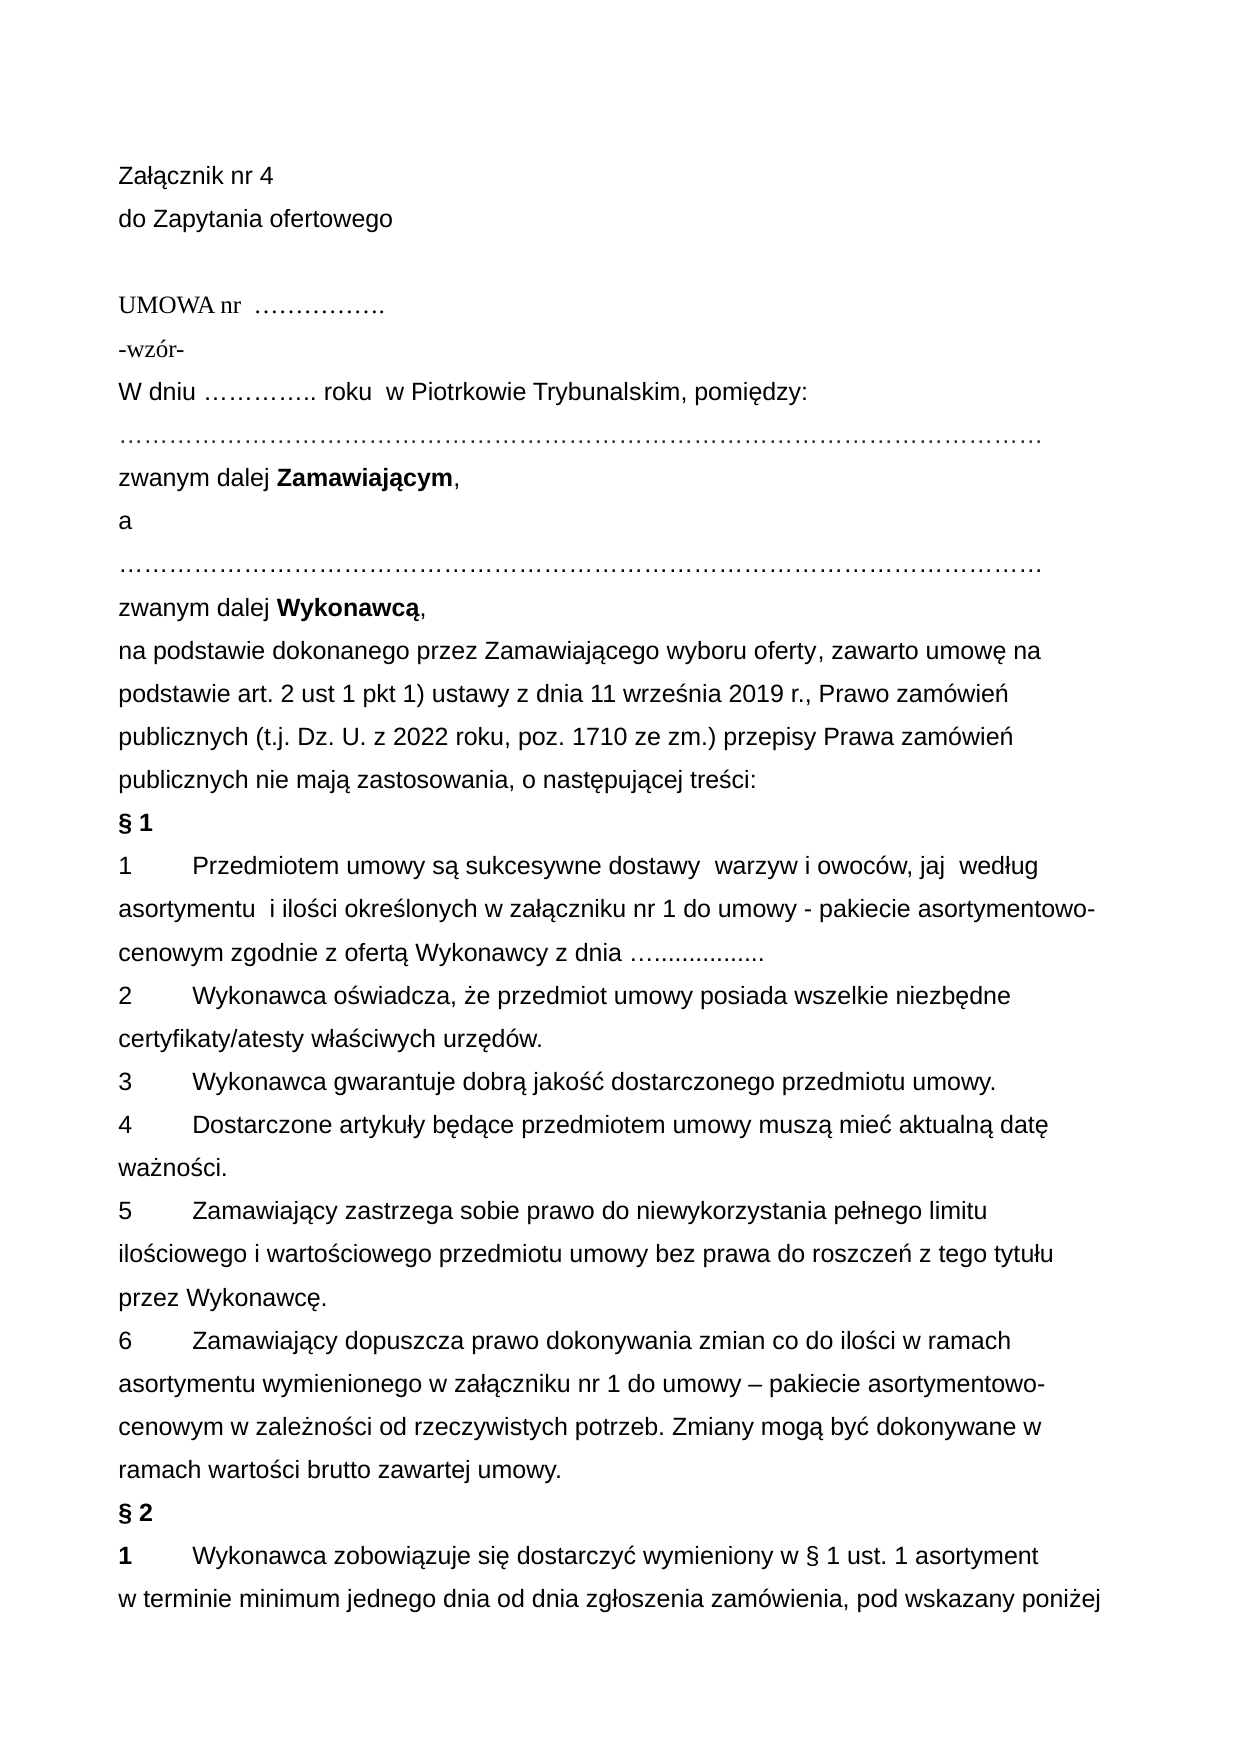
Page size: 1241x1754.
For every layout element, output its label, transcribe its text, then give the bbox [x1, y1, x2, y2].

text do Zapytania ofertowego [118, 204, 1122, 233]
text ………………………………………………………………………………………………… [118, 549, 1122, 578]
list Zamawiający zastrzega sobie prawo do niewykorzystania pełnego limitu ilościowego i wartościowego przedmiotu umowy bez prawa do roszczeń z tego tytułu przez Wykonawcę. [118, 1196, 1122, 1311]
list Dostarczone artykuły będące przedmiotem umowy muszą mieć aktualną datę ważności. [118, 1110, 1122, 1182]
text W dniu ………….. roku w Piotrkowie Trybunalskim, pomiędzy: [118, 377, 1122, 406]
text Załącznik nr 4 [118, 161, 1122, 190]
text ………………………………………………………………………………………………… [118, 420, 1122, 449]
text zwanym dalej Zamawiającym, [118, 463, 1122, 492]
list Wykonawca gwarantuje dobrą jakość dostarczonego przedmiotu umowy. [118, 1067, 1122, 1096]
list -wzór- [118, 334, 1122, 362]
list Przedmiotem umowy są sukcesywne dostawy warzyw i owoców, jaj według asortymentu i ilości określonych w załączniku nr 1 do umowy - pakiecie asortymentowo-cenowym zgodnie z ofertą Wykonawcy z dnia …................ [118, 851, 1122, 966]
list UMOWA nr ……………. [118, 291, 1122, 319]
list Wykonawca zobowiązuje się dostarczyć wymieniony w § 1 ust. 1 asortyment w terminie minimum jednego dnia od dnia zgłoszenia zamówienia, pod wskazany poniżej [118, 1541, 1122, 1613]
text zwanym dalej Wykonawcą, [118, 592, 1122, 621]
text a [118, 506, 1122, 535]
text § 2 [118, 1498, 1122, 1527]
text na podstawie dokonanego przez Zamawiającego wyboru oferty, zawarto umowę na podstawie art. 2 ust 1 pkt 1) ustawy z dnia 11 września 2019 r., Prawo zamówień publicznych (t.j. Dz. U. z 2022 roku, poz. 1710 ze zm.) przepisy Prawa zamówień publicznych nie mają zastosowania, o następującej treści: [118, 636, 1122, 794]
list Zamawiający dopuszcza prawo dokonywania zmian co do ilości w ramach asortymentu wymienionego w załączniku nr 1 do umowy – pakiecie asortymentowo-cenowym w zależności od rzeczywistych potrzeb. Zmiany mogą być dokonywane w ramach wartości brutto zawartej umowy. [118, 1326, 1122, 1484]
list Wykonawca oświadcza, że przedmiot umowy posiada wszelkie niezbędne certyfikaty/atesty właściwych urzędów. [118, 981, 1122, 1052]
text § 1 [118, 808, 1122, 837]
